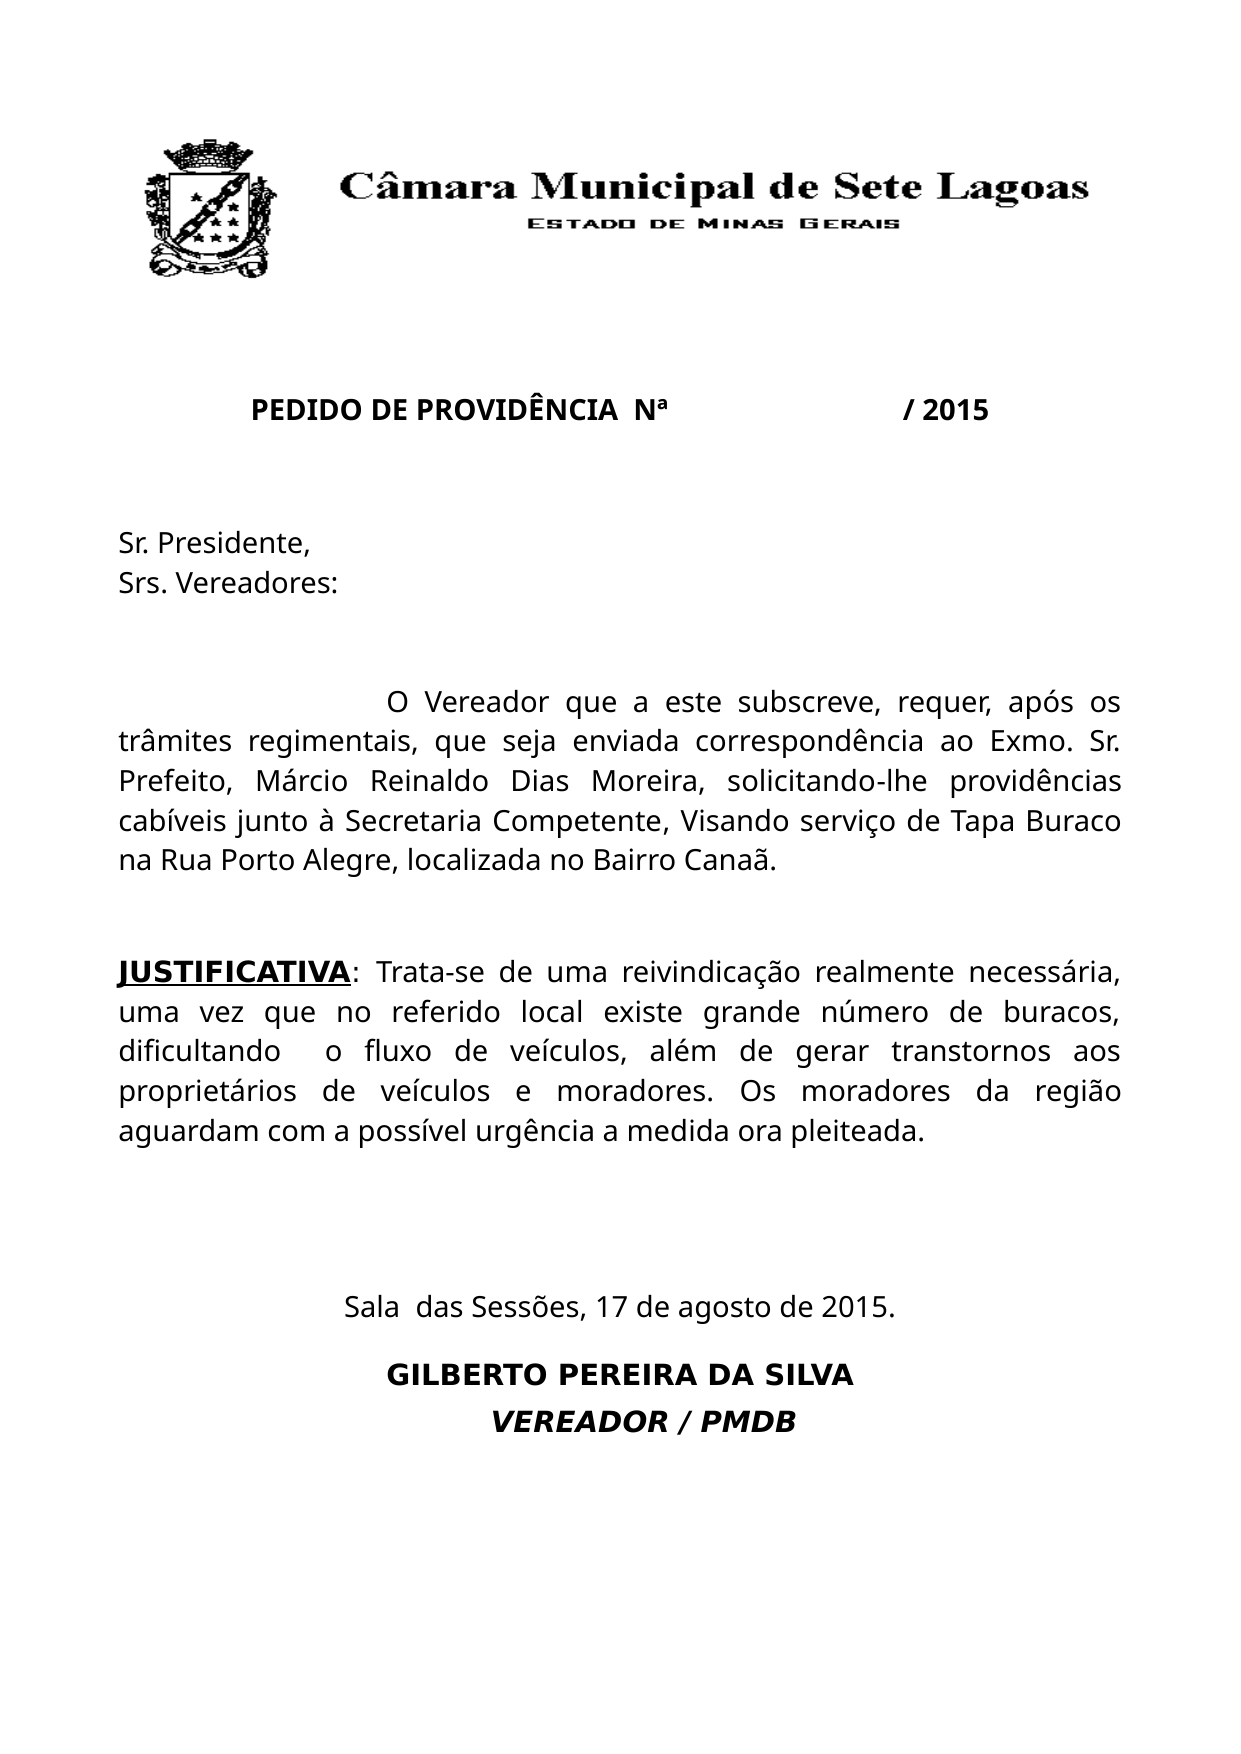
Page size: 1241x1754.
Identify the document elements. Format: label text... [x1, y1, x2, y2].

text Sala das Sessões, 17 de agosto de 2015. [118, 1286, 1122, 1326]
picture [134, 127, 1106, 288]
text Sr. Presidente, [118, 522, 1122, 562]
text Srs. Vereadores: [118, 562, 1122, 602]
text JUSTIFICATIVA: Trata-se de uma reivindicação realmente necessária, uma vez que no referido local existe grande número de buracos, dificultando o fluxo de veículos, além de gerar transtornos aos proprietários de veículos e moradores. Os moradores da região aguardam com a possível urgência a medida ora pleiteada. [118, 951, 1122, 1150]
text VEREADOR / PMDB [118, 1405, 1122, 1439]
text O Vereador que a este subscreve, requer, após os trâmites regimentais, que seja enviada correspondência ao Exmo. Sr. Prefeito, Márcio Reinaldo Dias Moreira, solicitando-lhe providências cabíveis junto à Secretaria Competente, Visando serviço de Tapa Buraco na Rua Porto Alegre, localizada no Bairro Canaã. [118, 681, 1122, 879]
text PEDIDO DE PROVIDÊNCIA Nª / 2015 [118, 389, 1122, 429]
subtitle GILBERTO PEREIRA DA SILVA [118, 1358, 1122, 1392]
